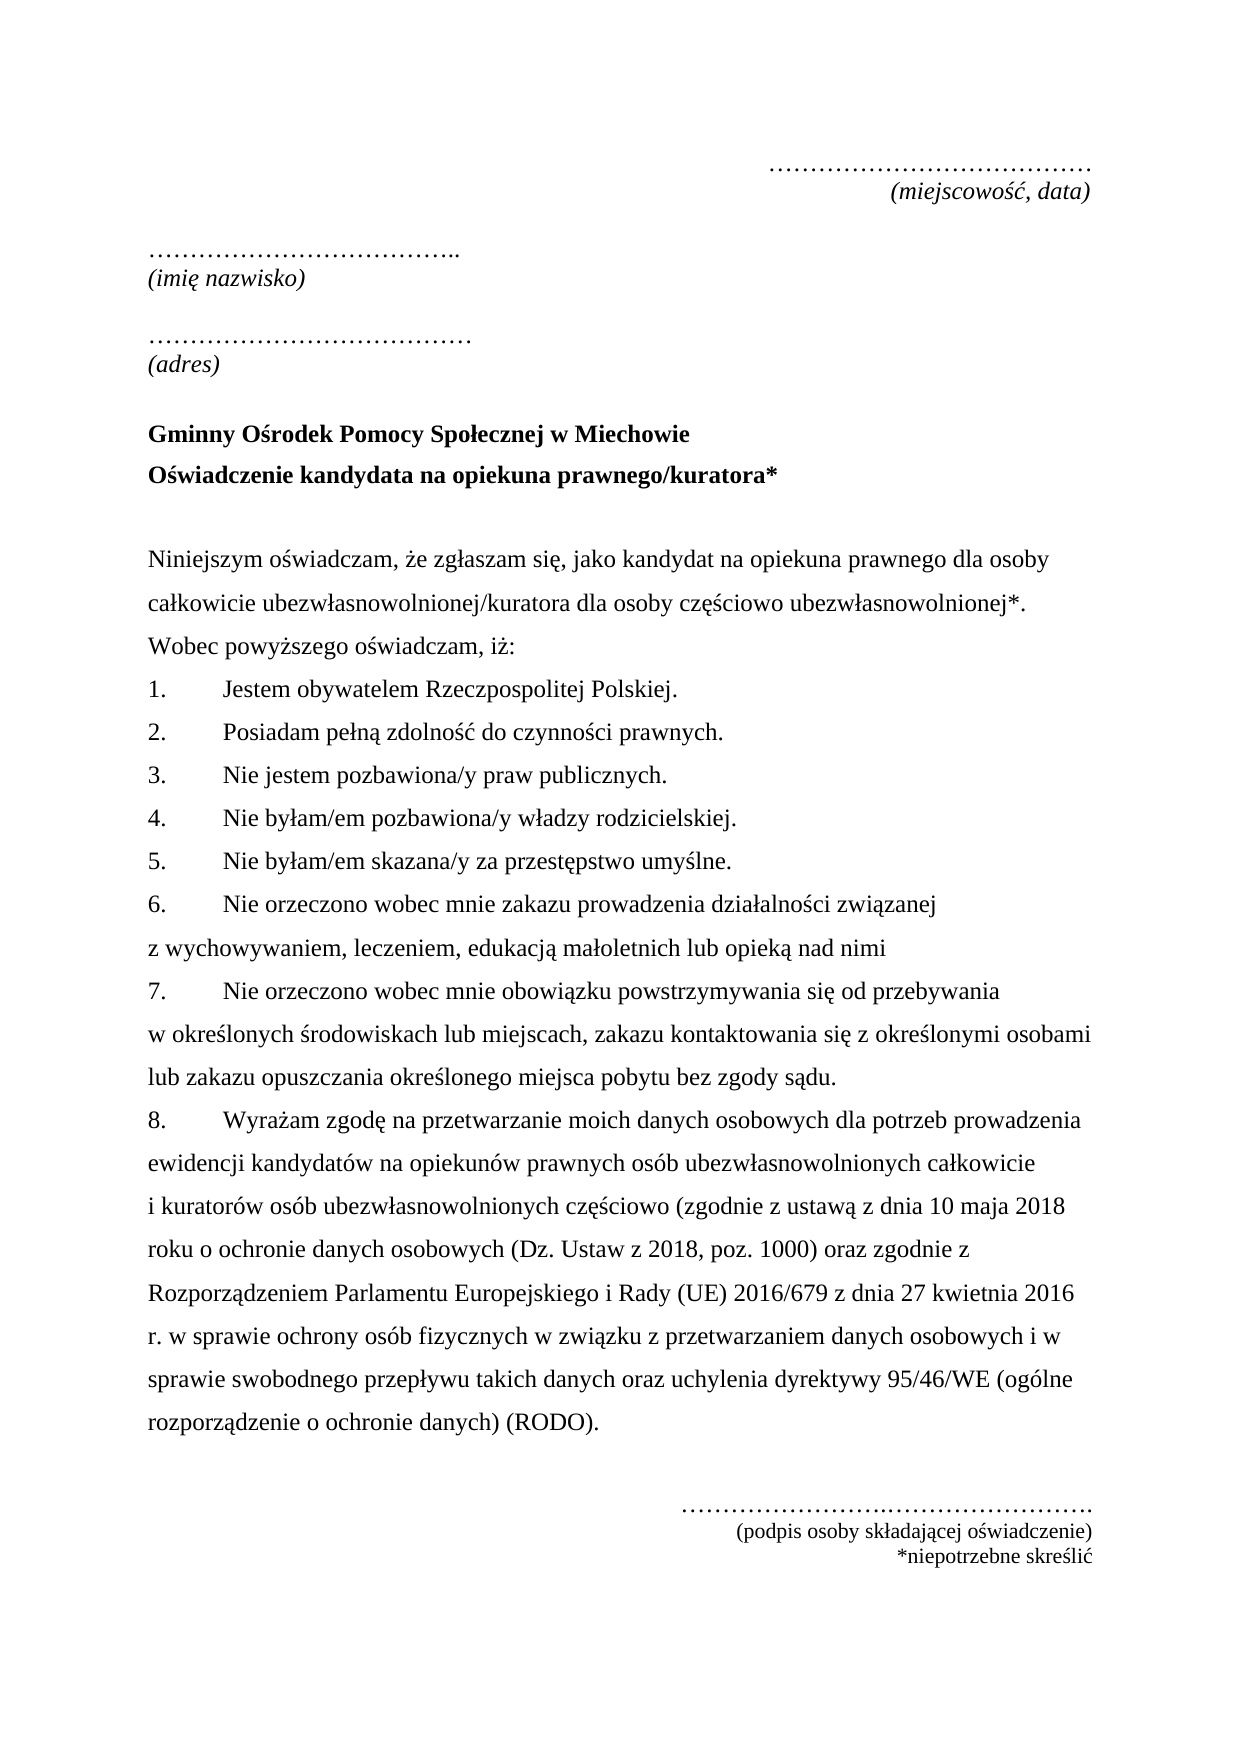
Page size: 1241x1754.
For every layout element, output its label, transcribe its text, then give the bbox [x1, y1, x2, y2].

list Jestem obywatelem Rzeczpospolitej Polskiej. [148, 674, 1093, 703]
text *niepotrzebne skreślić [148, 1543, 1093, 1568]
list Nie jestem pozbawiona/y praw publicznych. [148, 760, 1093, 789]
text ……………………………….. [148, 234, 1093, 263]
list Posiadam pełną zdolność do czynności prawnych. [148, 717, 1093, 746]
list Nie orzeczono wobec mnie obowiązku powstrzymywania się od przebywania w określonych środowiskach lub miejscach, zakazu kontaktowania się z określonymi osobami lub zakazu opuszczania określonego miejsca pobytu bez zgody sądu. [148, 976, 1093, 1091]
list Nie byłam/em skazana/y za przestępstwo umyślne. [148, 846, 1093, 875]
text Gminny Ośrodek Pomocy Społecznej w Miechowie [148, 419, 1093, 448]
text ………………………………… [148, 148, 1093, 176]
text ………………………………… [148, 320, 1093, 349]
text (imię nazwisko) [148, 263, 1093, 291]
text Wobec powyższego oświadczam, iż: [148, 631, 1093, 659]
text …………………….……………………. [148, 1489, 1093, 1518]
text (podpis osoby składającej oświadczenie) [148, 1518, 1093, 1543]
list Nie orzeczono wobec mnie zakazu prowadzenia działalności związanej z wychowywaniem, leczeniem, edukacją małoletnich lub opieką nad nimi [148, 889, 1093, 961]
text Niniejszym oświadczam, że zgłaszam się, jako kandydat na opiekuna prawnego dla osoby całkowicie ubezwłasnowolnionej/kuratora dla osoby częściowo ubezwłasnowolnionej*. [148, 544, 1093, 616]
text (adres) [148, 349, 1093, 378]
list Nie byłam/em pozbawiona/y władzy rodzicielskiej. [148, 803, 1093, 832]
text Oświadczenie kandydata na opiekuna prawnego/kuratora* [148, 460, 1093, 489]
list Wyrażam zgodę na przetwarzanie moich danych osobowych dla potrzeb prowadzenia ewidencji kandydatów na opiekunów prawnych osób ubezwłasnowolnionych całkowicie i kuratorów osób ubezwłasnowolnionych częściowo (zgodnie z ustawą z dnia 10 maja 2018 roku o ochronie danych osobowych (Dz. Ustaw z 2018, poz. 1000) oraz zgodnie z Rozporządzeniem Parlamentu Europejskiego i Rady (UE) 2016/679 z dnia 27 kwietnia 2016 r. w sprawie ochrony osób fizycznych w związku z przetwarzaniem danych osobowych i w sprawie swobodnego przepływu takich danych oraz uchylenia dyrektywy 95/46/WE (ogólne rozporządzenie o ochronie danych) (RODO). [148, 1105, 1093, 1436]
text (miejscowość, data) [148, 176, 1093, 205]
